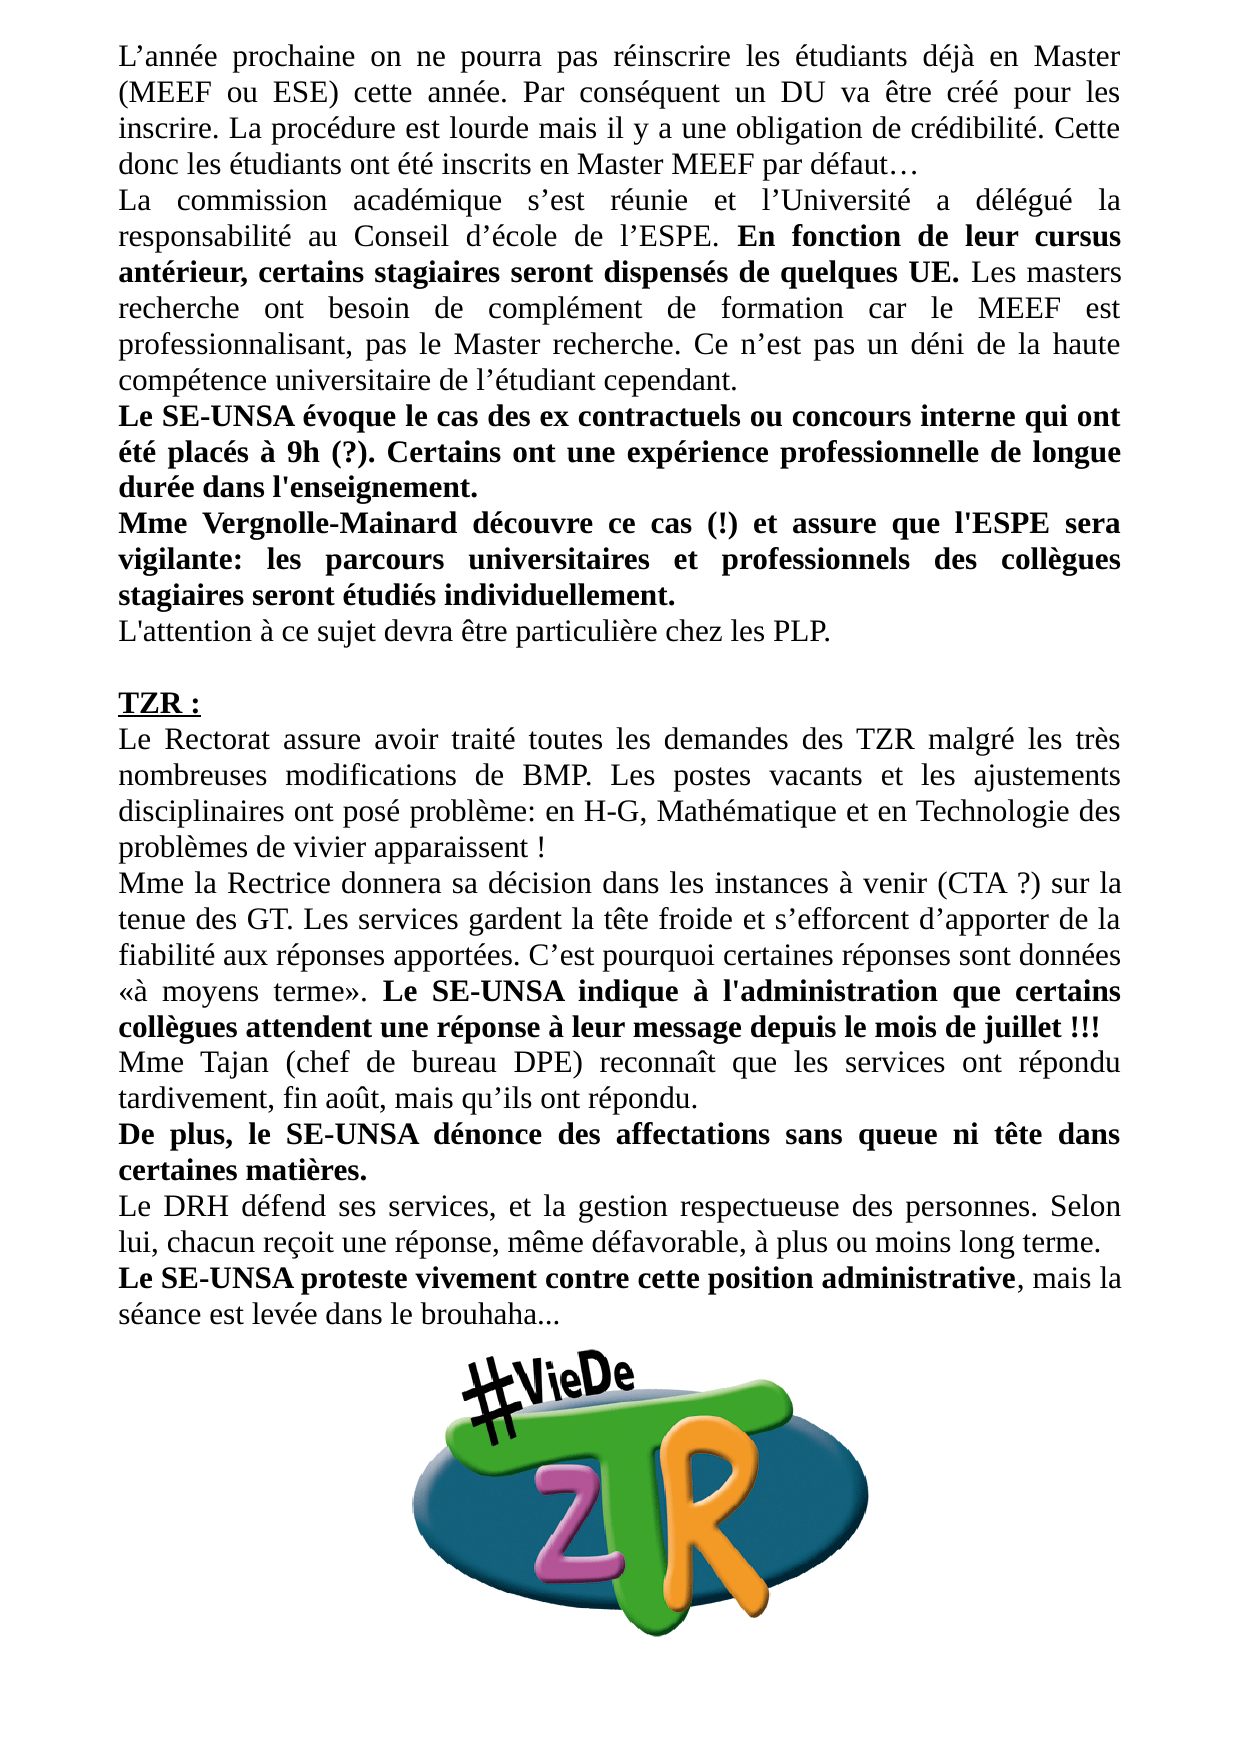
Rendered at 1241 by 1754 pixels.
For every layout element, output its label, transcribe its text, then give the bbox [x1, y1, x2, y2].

text Le Rectorat assure avoir traité toutes les demandes des TZR malgré les très nombreuses modifications de BMP. Les postes vacants et les ajustements disciplinaires ont posé problème: en H-G, Mathématique et en Technologie des problèmes de vivier apparaissent ! [118, 720, 1122, 864]
text Le SE-UNSA proteste vivement contre cette position administrative, mais la séance est levée dans le brouhaha... [118, 1259, 1122, 1331]
text Le DRH défend ses services, et la gestion respectueuse des personnes. Selon lui, chacun reçoit une réponse, même défavorable, à plus ou moins long terme. [118, 1187, 1122, 1259]
text Le SE-UNSA évoque le cas des ex contractuels ou concours interne qui ont été placés à 9h (?). Certains ont une expérience professionnelle de longue durée dans l'enseignement. [118, 397, 1122, 505]
text L’année prochaine on ne pourra pas réinscrire les étudiants déjà en Master (MEEF ou ESE) cette année. Par conséquent un DU va être créé pour les inscrire. La procédure est lourde mais il y a une obligation de crédibilité. Cette donc les étudiants ont été inscrits en Master MEEF par défaut… [118, 37, 1122, 181]
text L'attention à ce sujet devra être particulière chez les PLP. [118, 612, 1122, 648]
text TZR : [118, 684, 1122, 720]
text Mme Vergnolle-Mainard découvre ce cas (!) et assure que l'ESPE sera vigilante: les parcours universitaires et professionnels des collègues stagiaires seront étudiés individuellement. [118, 505, 1122, 612]
text Mme Tajan (chef de bureau DPE) reconnaît que les services ont répondu tardivement, fin août, mais qu’ils ont répondu. [118, 1044, 1122, 1116]
text Mme la Rectrice donnera sa décision dans les instances à venir (CTA ?) sur la tenue des GT. Les services gardent la tête froide et s’efforcent d’apporter de la fiabilité aux réponses apportées. C’est pourquoi certaines réponses sont données «à moyens terme». Le SE-UNSA indique à l'administration que certains collègues attendent une réponse à leur message depuis le mois de juillet !!! [118, 864, 1122, 1044]
text La commission académique s’est réunie et l’Université a délégué la responsabilité au Conseil d’école de l’ESPE. En fonction de leur cursus antérieur, certains stagiaires seront dispensés de quelques UE. Les masters recherche ont besoin de complément de formation car le MEEF est professionnalisant, pas le Master recherche. Ce n’est pas un déni de la haute compétence universitaire de l’étudiant cependant. [118, 181, 1122, 397]
text De plus, le SE-UNSA dénonce des affectations sans queue ni tête dans certaines matières. [118, 1116, 1122, 1187]
picture [353, 1343, 918, 1638]
